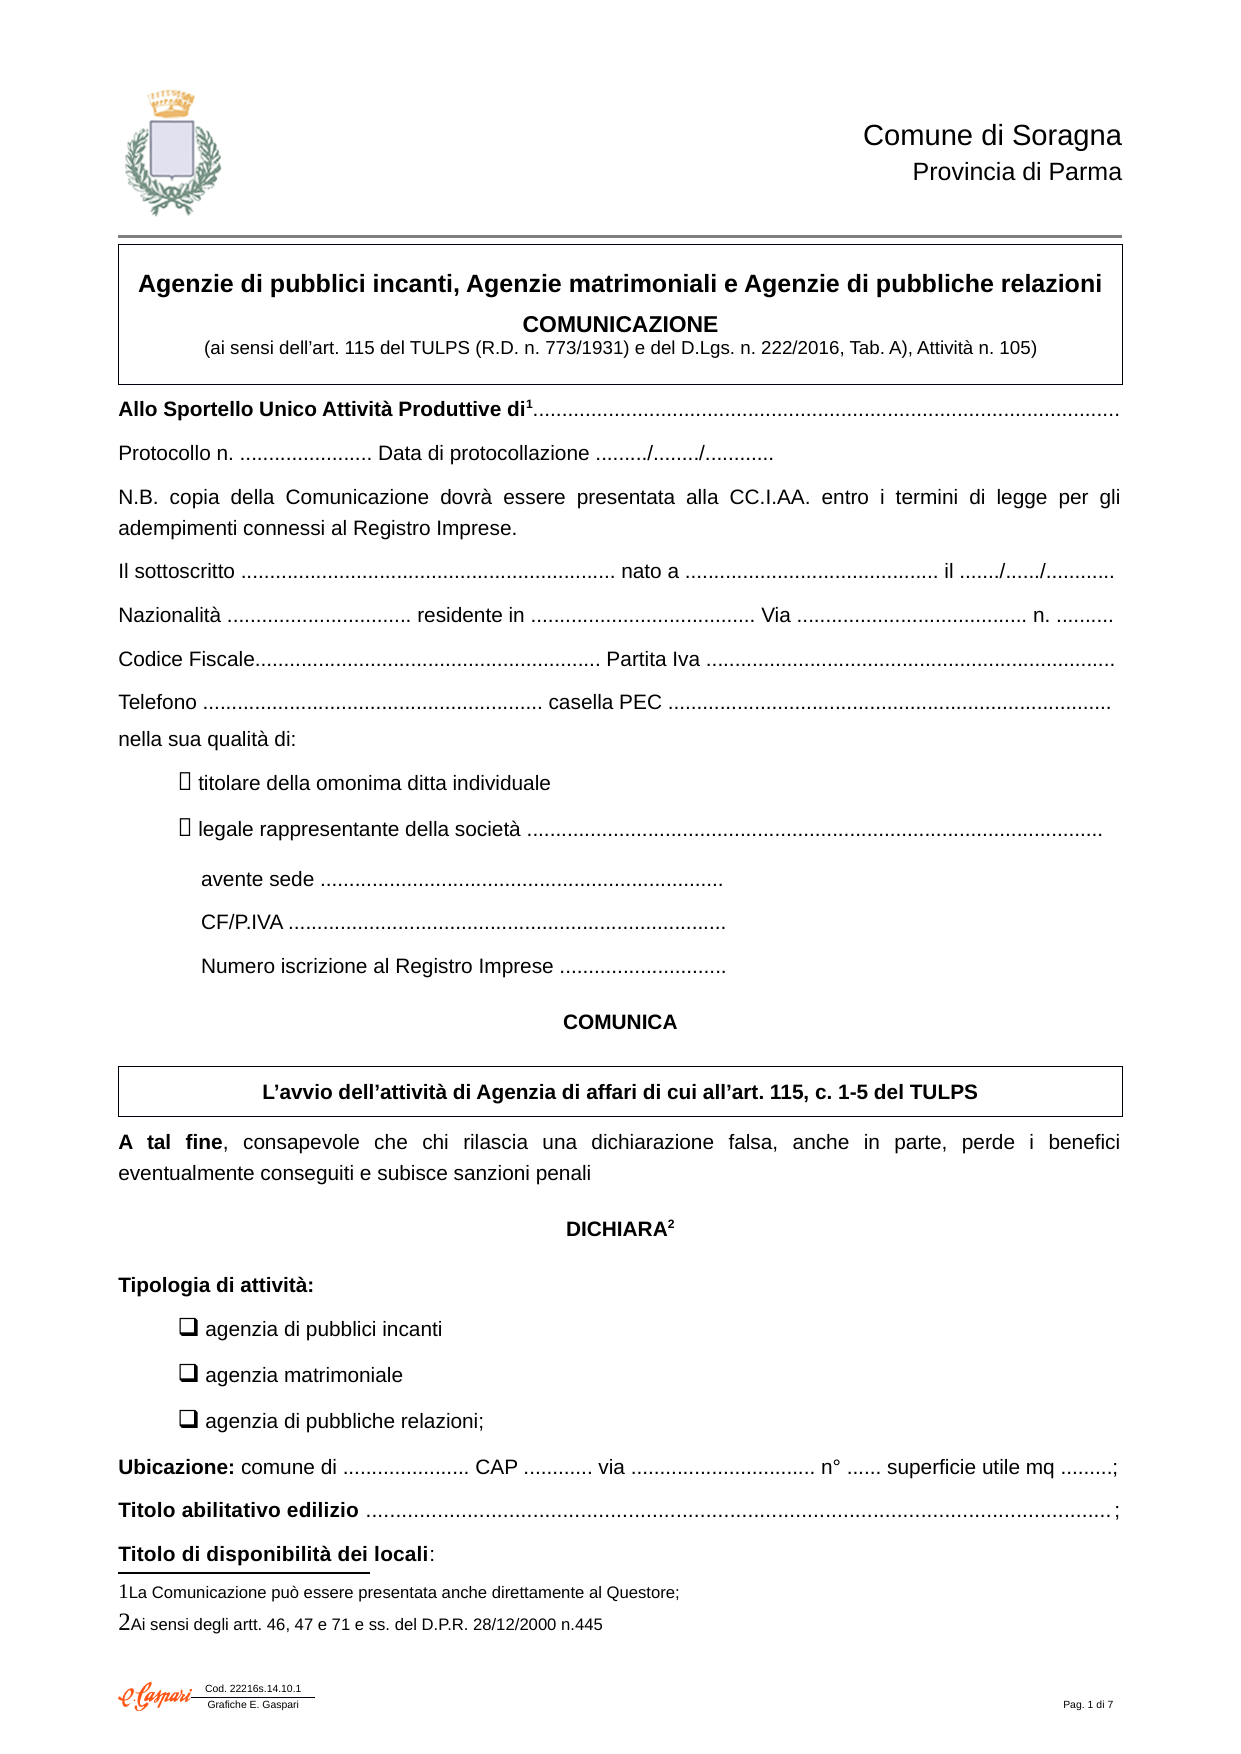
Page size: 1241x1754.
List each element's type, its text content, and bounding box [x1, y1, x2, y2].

picture [118, 1682, 192, 1711]
text Codice Fiscale............................................................ Partita Iva ....................................................................... [118, 647, 1122, 671]
text Tipologia di attività: [118, 1273, 1122, 1297]
text Ai sensi degli artt. 46, 47 e 71 e ss. del D.P.R. 28/12/2000 n.445 [118, 1607, 1122, 1636]
text avente sede ...................................................................... [201, 866, 1122, 890]
text  agenzia di pubblici incanti [177, 1317, 1122, 1342]
text N.B. copia della Comunicazione dovrà essere presentata alla CC.I.AA. entro i termini di legge per gli adempimenti connessi al Registro Imprese. [118, 484, 1122, 539]
text DICHIARA [118, 1217, 1122, 1241]
text Nazionalità ................................ residente in ....................................... Via ........................................ n. .......... [118, 603, 1122, 627]
text Protocollo n. ....................... Data di protocollazione ........./......../............ [118, 441, 1122, 465]
text Titolo di disponibilità dei locali: [118, 1542, 1122, 1566]
text Telefono ........................................................... casella PEC ............................................................................. [118, 690, 1122, 714]
text Ubicazione: comune di ...................... CAP ............ via ................................ n° ...... superficie utile mq .........; [118, 1454, 1122, 1478]
text  legale rappresentante della società .................................................................................................... [177, 810, 1122, 844]
text Titolo abilitativo edilizio .............................................................................................................................; [118, 1498, 1122, 1522]
text Comune di Soragna [118, 118, 1122, 152]
text COMUNICA [118, 1010, 1122, 1034]
table_header Agenzie di pubblici incanti, Agenzie matrimoniali e Agenzie di pubbliche relazioni COMUNICAZIONE (ai sensi dell’art. 115 del TULPS (R.D. n. 773/1931) e del D.Lgs. n. 222/2016, Tab. A), Attività n. 105) [119, 245, 1122, 384]
picture [122, 185, 224, 219]
text nella sua qualità di: [118, 727, 1122, 751]
text Allo Sportello Unico Attività Produttive di [118, 397, 1122, 421]
text Il sottoscritto ................................................................. nato a ............................................ il ......./....../............ [118, 559, 1122, 583]
text  agenzia matrimoniale [177, 1363, 1122, 1388]
text CF/P.IVA ............................................................................ [201, 910, 1122, 934]
text  titolare della omonima ditta individuale [177, 763, 1122, 797]
text Numero iscrizione al Registro Imprese ............................. [201, 954, 1122, 978]
text  agenzia di pubbliche relazioni; [177, 1408, 1122, 1433]
text Provincia di Parma [118, 157, 1122, 185]
table_header L’avvio dell’attività di Agenzia di affari di cui all’art. 115, c. 1-5 del TULPS [119, 1067, 1122, 1116]
text La Comunicazione può essere presentata anche direttamente al Questore; [118, 1579, 1122, 1603]
picture [122, 152, 224, 157]
picture [122, 87, 224, 118]
text A tal fine, consapevole che chi rilascia una dichiarazione falsa, anche in parte, perde i benefici eventualmente conseguiti e subisce sanzioni penali [118, 1129, 1122, 1185]
